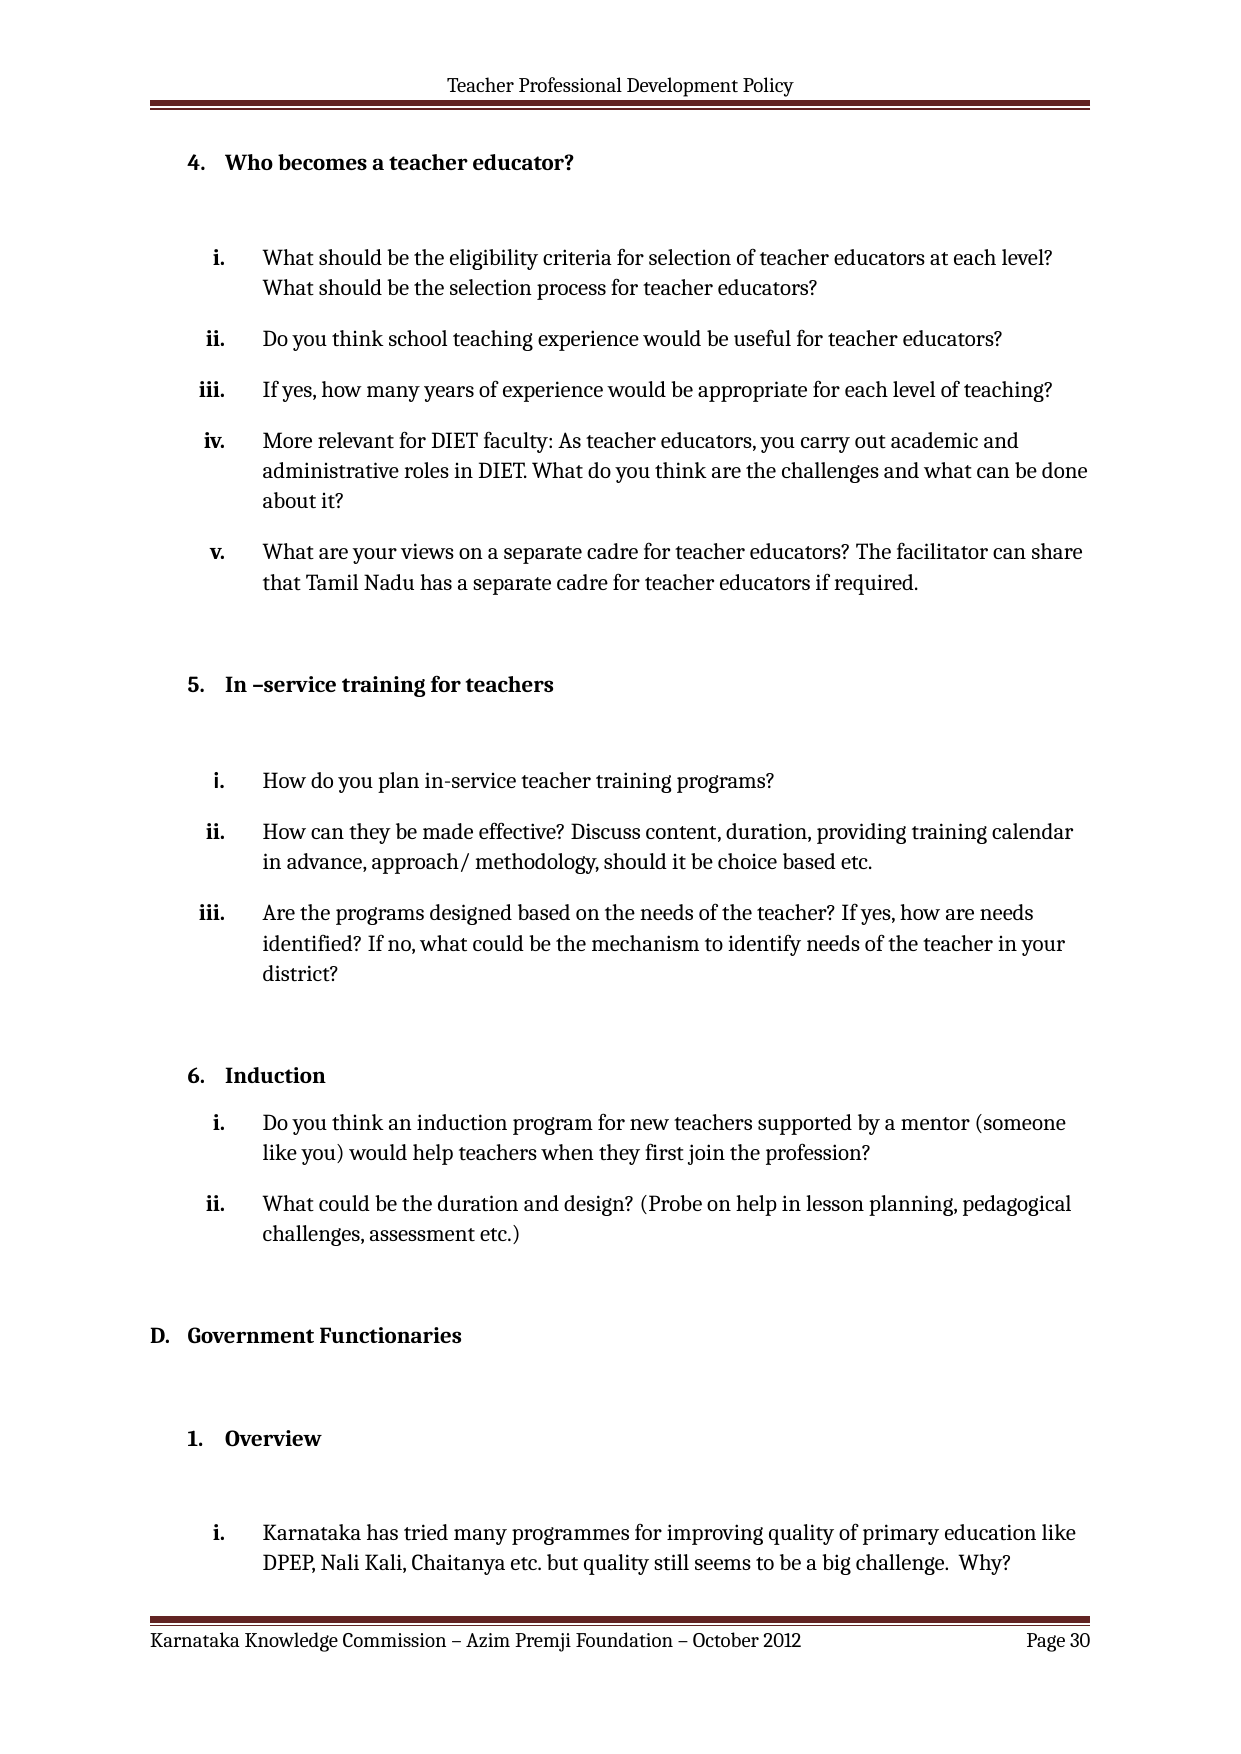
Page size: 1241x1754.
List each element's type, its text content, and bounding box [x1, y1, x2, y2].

list Do you think an induction program for new teachers supported by a mentor (someone like you) would help teachers when they first join the profession? [225, 1110, 1090, 1166]
list In –service training for teachers [187, 671, 1090, 698]
list Do you think school teaching experience would be useful for teacher educators? [225, 326, 1090, 352]
list Government Functionaries [150, 1323, 1090, 1350]
list Are the programs designed based on the needs of the teacher? If yes, how are needs identified? If no, what could be the mechanism to identify needs of the teacher in your district? [225, 900, 1090, 987]
list Overview [187, 1425, 1090, 1452]
list What could be the duration and design? (Probe on help in lesson planning, pedagogical challenges, assessment etc.) [225, 1191, 1090, 1248]
list How do you plan in-service teacher training programs? [225, 766, 1090, 794]
list Who becomes a teacher educator? [187, 150, 1090, 176]
list More relevant for DIET faculty: As teacher educators, you carry out academic and administrative roles in DIET. What do you think are the challenges and what can be done about it? [225, 428, 1090, 514]
list Karnataka has tried many programmes for improving quality of primary education like DPEP, Nali Kali, Chaitanya etc. but quality still seems to be a big challenge. Why? [225, 1520, 1090, 1576]
list Induction [187, 1063, 1090, 1089]
list What should be the eligibility criteria for selection of teacher educators at each level? What should be the selection process for teacher educators? [225, 244, 1090, 301]
list What are your views on a separate cadre for teacher educators? The facilitator can share that Tamil Nadu has a separate cadre for teacher educators if required. [225, 539, 1090, 596]
list If yes, how many years of experience would be appropriate for each level of teaching? [225, 377, 1090, 403]
list How can they be made effective? Discuss content, duration, providing training calendar in advance, approach/ methodology, should it be choice based etc. [225, 819, 1090, 875]
